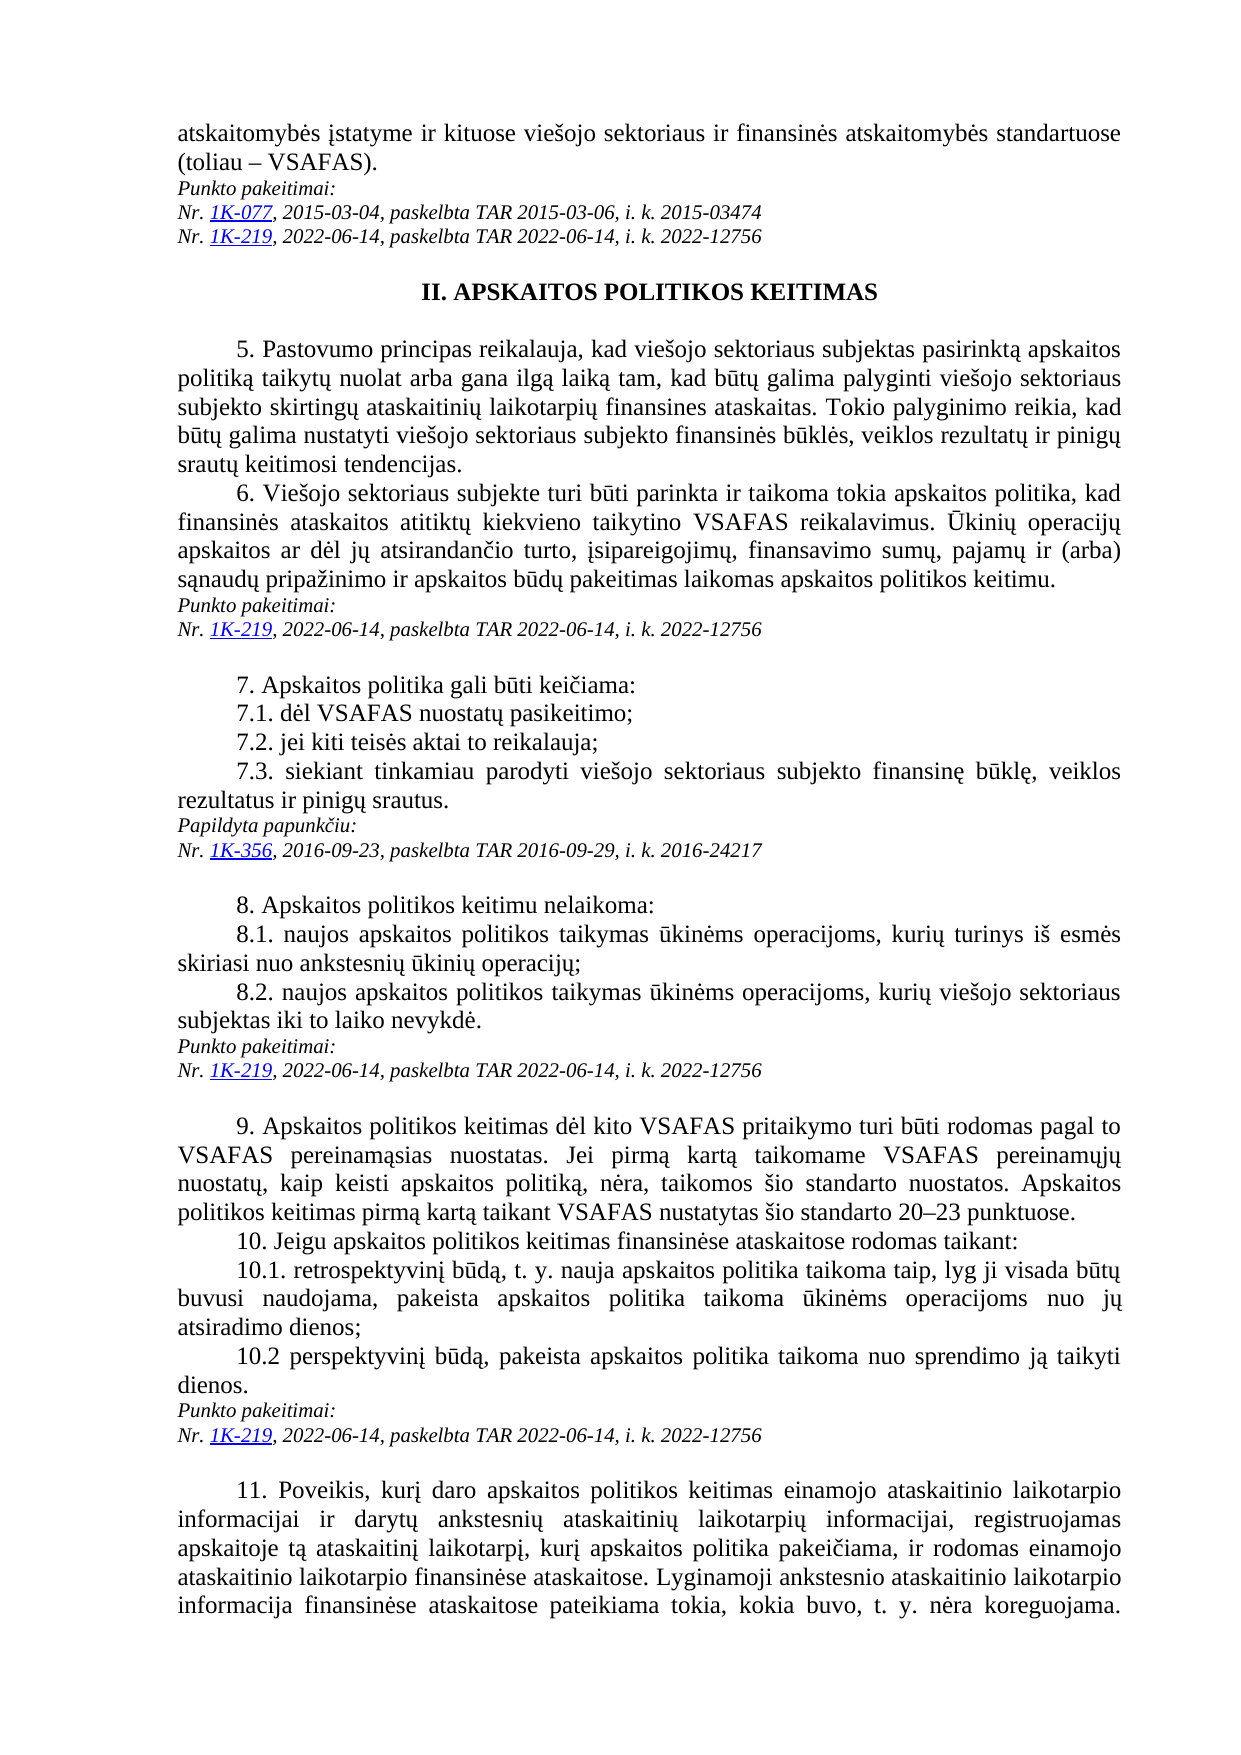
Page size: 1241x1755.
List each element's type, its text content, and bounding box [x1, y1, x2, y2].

text 8.2. naujos apskaitos politikos taikymas ūkinėms operacijoms, kurių viešojo sektoriaus subjektas iki to laiko nevykdė. [177, 977, 1122, 1034]
text 7.1. dėl VSAFAS nuostatų pasikeitimo; [177, 698, 1122, 727]
text 10. Jeigu apskaitos politikos keitimas finansinėse ataskaitose rodomas taikant: [177, 1226, 1122, 1255]
text Nr. 1K-219, 2022-06-14, paskelbta TAR 2022-06-14, i. k. 2022-12756 [177, 1422, 1122, 1447]
text Punkto pakeitimai: [177, 593, 1122, 617]
text Nr. 1K-219, 2022-06-14, paskelbta TAR 2022-06-14, i. k. 2022-12756 [177, 1058, 1122, 1082]
text 7.3. siekiant tinkamiau parodyti viešojo sektoriaus subjekto finansinę būklę, veiklos rezultatus ir pinigų srautus. [177, 756, 1122, 813]
text 10.2 perspektyvinį būdą, pakeista apskaitos politika taikoma nuo sprendimo ją taikyti dienos. [177, 1341, 1122, 1398]
text Papildyta papunkčiu: [177, 813, 1122, 837]
text 6. Viešojo sektoriaus subjekte turi būti parinkta ir taikoma tokia apskaitos politika, kad finansinės ataskaitos atitiktų kiekvieno taikytino VSAFAS reikalavimus. Ūkinių operacijų apskaitos ar dėl jų atsirandančio turto, įsipareigojimų, finansavimo sumų, pajamų ir (arba) sąnaudų pripažinimo ir apskaitos būdų pakeitimas laikomas apskaitos politikos keitimu. [177, 478, 1122, 593]
text Punkto pakeitimai: [177, 176, 1122, 200]
text Punkto pakeitimai: [177, 1398, 1122, 1422]
text Punkto pakeitimai: [177, 1034, 1122, 1058]
text 10.1. retrospektyvinį būdą, t. y. nauja apskaitos politika taikoma taip, lyg ji visada būtų buvusi naudojama, pakeista apskaitos politika taikoma ūkinėms operacijoms nuo jų atsiradimo dienos; [177, 1255, 1122, 1341]
text Nr. 1K-356, 2016-09-23, paskelbta TAR 2016-09-29, i. k. 2016-24217 [177, 837, 1122, 862]
text Nr. 1K-219, 2022-06-14, paskelbta TAR 2022-06-14, i. k. 2022-12756 [177, 224, 1122, 248]
text 7. Apskaitos politika gali būti keičiama: [177, 670, 1122, 698]
text atskaitomybės įstatyme ir kituose viešojo sektoriaus ir finansinės atskaitomybės standartuose (toliau – VSAFAS). [177, 118, 1122, 176]
text II. APSKAITOS POLITIKOS KEITIMAS [177, 277, 1122, 305]
text Nr. 1K-219, 2022-06-14, paskelbta TAR 2022-06-14, i. k. 2022-12756 [177, 617, 1122, 641]
text 11. Poveikis, kurį daro apskaitos politikos keitimas einamojo ataskaitinio laikotarpio informacijai ir darytų ankstesnių ataskaitinių laikotarpių informacijai, registruojamas apskaitoje tą ataskaitinį laikotarpį, kurį apskaitos politika pakeičiama, ir rodomas einamojo ataskaitinio laikotarpio finansinėse ataskaitose. Lyginamoji ankstesnio ataskaitinio laikotarpio informacija finansinėse ataskaitose pateikiama tokia, kokia buvo, t. y. nėra koreguojama. [177, 1475, 1122, 1619]
text 7.2. jei kiti teisės aktai to reikalauja; [177, 727, 1122, 756]
text 9. Apskaitos politikos keitimas dėl kito VSAFAS pritaikymo turi būti rodomas pagal to VSAFAS pereinamąsias nuostatas. Jei pirmą kartą taikomame VSAFAS pereinamųjų nuostatų, kaip keisti apskaitos politiką, nėra, taikomos šio standarto nuostatos. Apskaitos politikos keitimas pirmą kartą taikant VSAFAS nustatytas šio standarto 20–23 punktuose. [177, 1111, 1122, 1226]
text 8.1. naujos apskaitos politikos taikymas ūkinėms operacijoms, kurių turinys iš esmės skiriasi nuo ankstesnių ūkinių operacijų; [177, 919, 1122, 977]
text 8. Apskaitos politikos keitimu nelaikoma: [177, 890, 1122, 919]
text Nr. 1K-077, 2015-03-04, paskelbta TAR 2015-03-06, i. k. 2015-03474 [177, 200, 1122, 224]
text 5. Pastovumo principas reikalauja, kad viešojo sektoriaus subjektas pasirinktą apskaitos politiką taikytų nuolat arba gana ilgą laiką tam, kad būtų galima palyginti viešojo sektoriaus subjekto skirtingų ataskaitinių laikotarpių finansines ataskaitas. Tokio palyginimo reikia, kad būtų galima nustatyti viešojo sektoriaus subjekto finansinės būklės, veiklos rezultatų ir pinigų srautų keitimosi tendencijas. [177, 334, 1122, 478]
